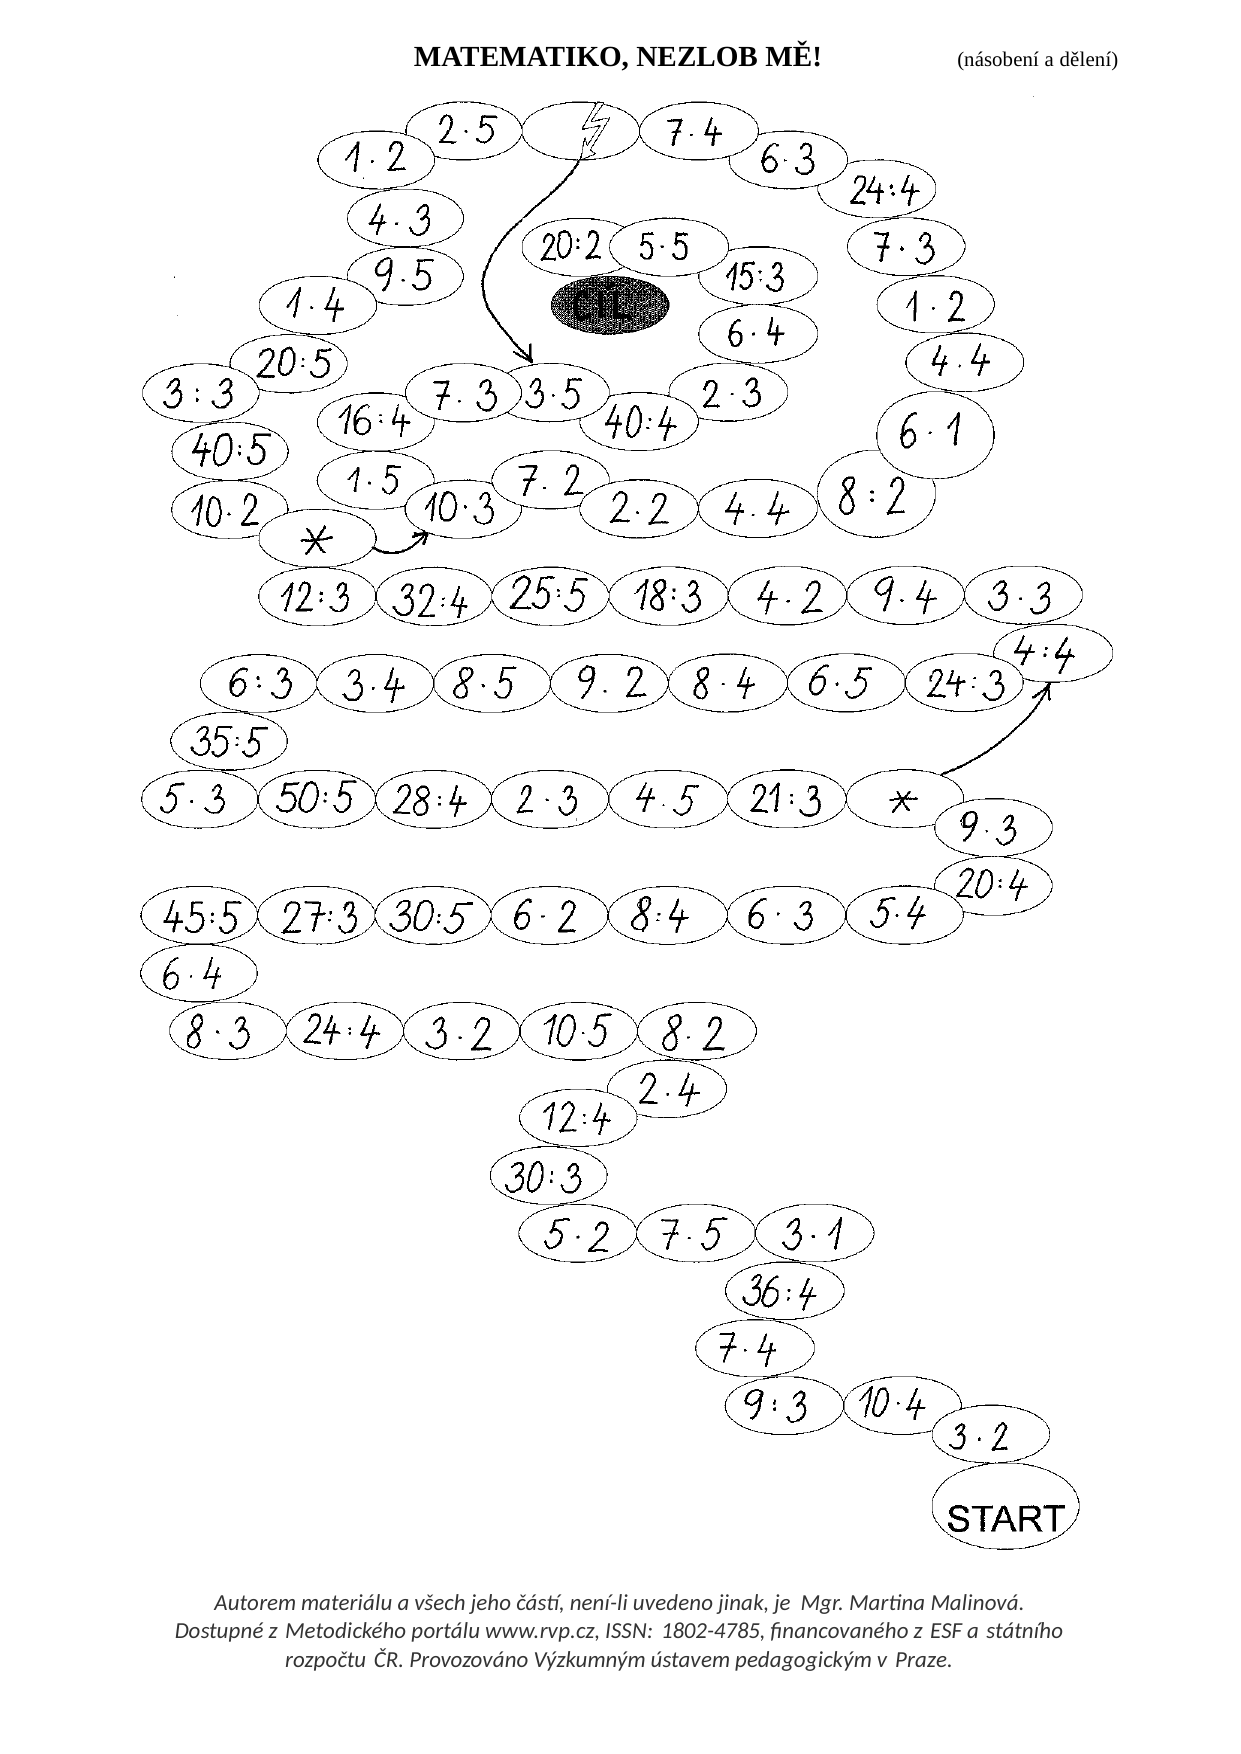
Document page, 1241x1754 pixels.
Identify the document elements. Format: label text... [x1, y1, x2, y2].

picture [124, 85, 1116, 1568]
text MATEMATIKO, NEZLOB MĚ! (násobení a dělení) [118, 39, 1122, 73]
